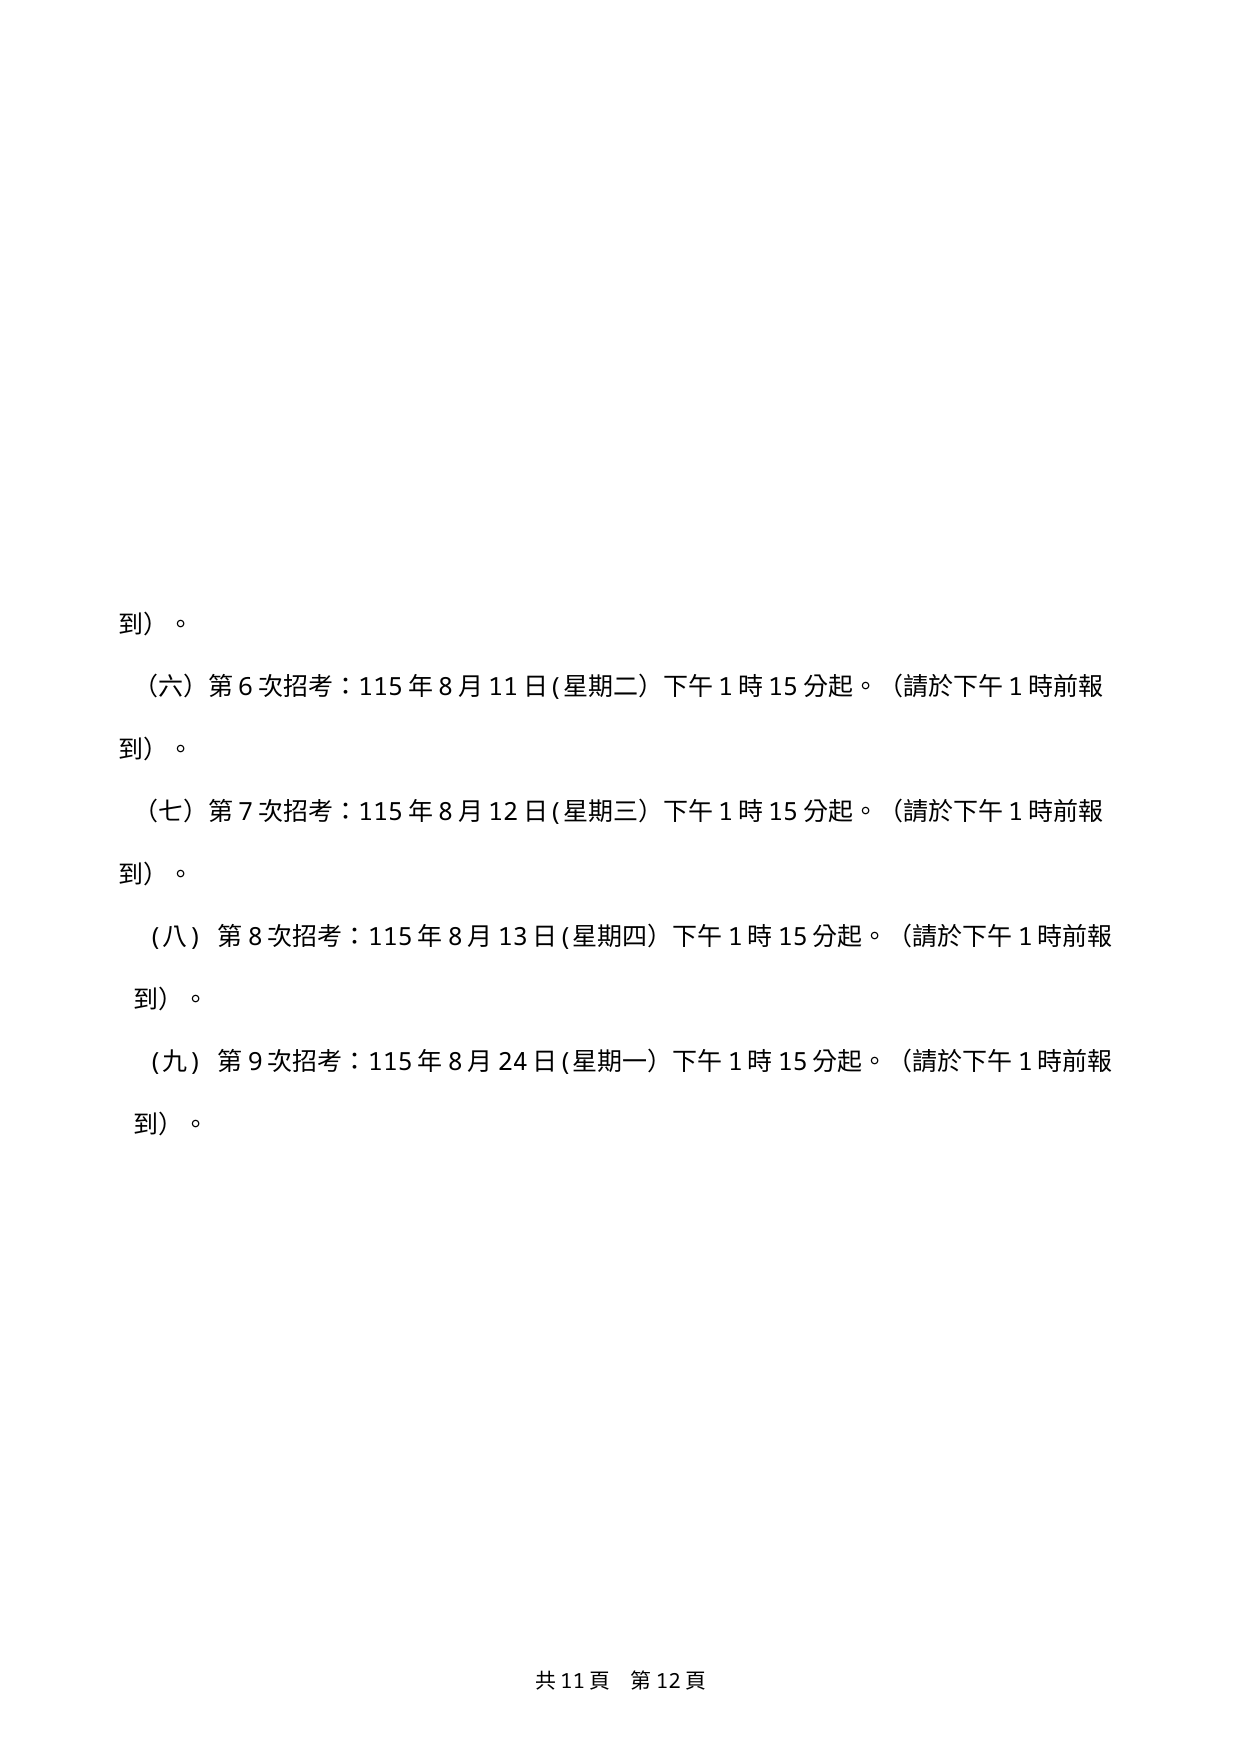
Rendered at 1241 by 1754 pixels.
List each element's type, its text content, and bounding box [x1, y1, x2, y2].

text (八) 第8次招考：115年8月13日(星期四）下午1時15分起。（請於下午1時前報到）。 [133, 893, 1122, 1018]
text (九) 第9次招考：115年8月24日(星期一）下午1時15分起。（請於下午1時前報到）。 [133, 1018, 1122, 1143]
text （七）第7次招考：115年8月12日(星期三）下午1時15分起。（請於下午1時前報到）。 [118, 768, 1122, 893]
text 到）。 [118, 581, 1122, 643]
text （六）第6次招考：115年8月11日(星期二）下午1時15分起。（請於下午1時前報到）。 [118, 643, 1122, 768]
